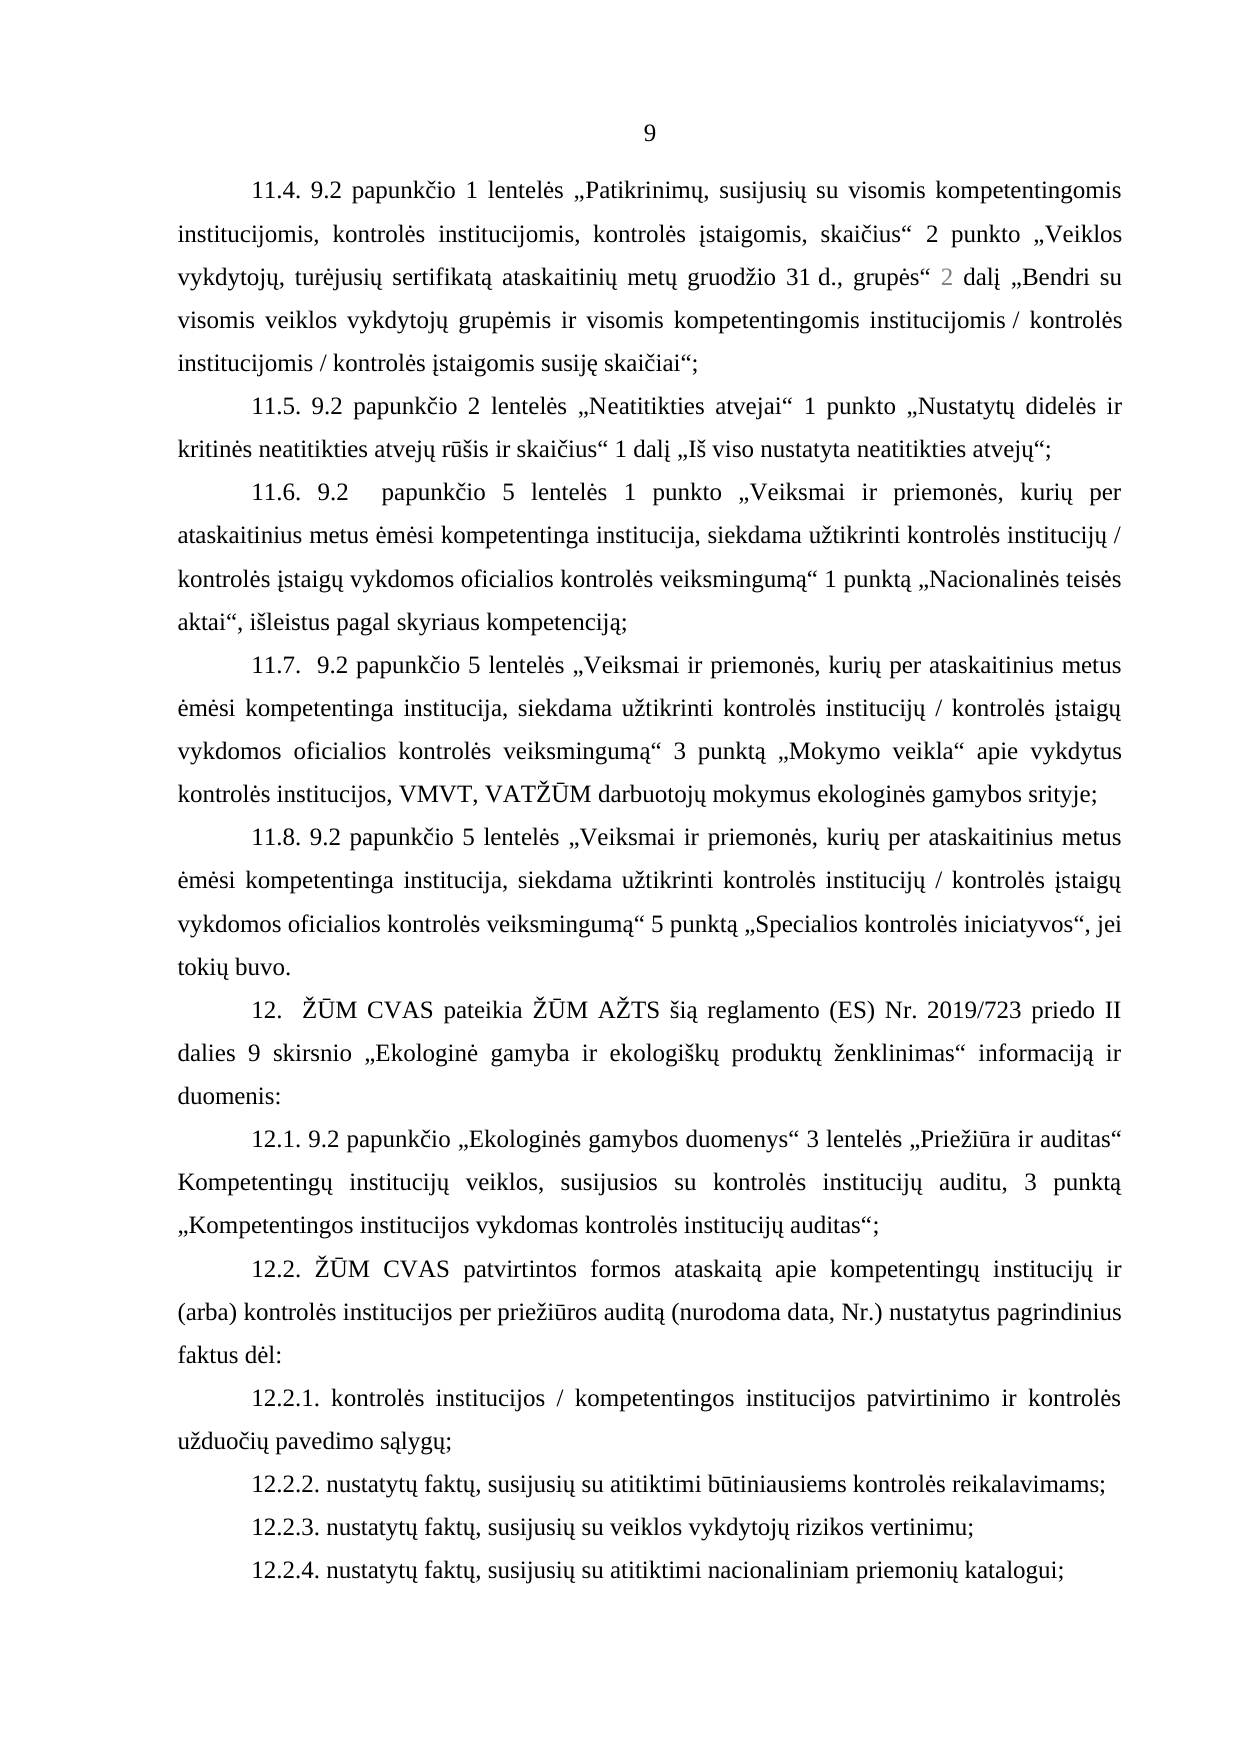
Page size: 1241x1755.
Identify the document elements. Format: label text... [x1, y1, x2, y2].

text 12. ŽŪM CVAS pateikia ŽŪM AŽTS šią reglamento (ES) Nr. 2019/723 priedo II dalies 9 skirsnio „Ekologinė gamyba ir ekologiškų produktų ženklinimas“ informaciją ir duomenis: [177, 995, 1122, 1110]
text 11.5. 9.2 papunkčio 2 lentelės „Neatitikties atvejai“ 1 punkto „Nustatytų didelės ir kritinės neatitikties atvejų rūšis ir skaičius“ 1 dalį „Iš viso nustatyta neatitikties atvejų“; [177, 391, 1122, 463]
text 12.2.1. kontrolės institucijos / kompetentingos institucijos patvirtinimo ir kontrolės užduočių pavedimo sąlygų; [177, 1383, 1122, 1455]
text 12.1. 9.2 papunkčio „Ekologinės gamybos duomenys“ 3 lentelės „Priežiūra ir auditas“ Kompetentingų institucijų veiklos, susijusios su kontrolės institucijų auditu, 3 punktą „Kompetentingos institucijos vykdomas kontrolės institucijų auditas“; [177, 1124, 1122, 1239]
text 11.6. 9.2 papunkčio 5 lentelės 1 punkto „Veiksmai ir priemonės, kurių per ataskaitinius metus ėmėsi kompetentinga institucija, siekdama užtikrinti kontrolės institucijų / kontrolės įstaigų vykdomos oficialios kontrolės veiksmingumą“ 1 punktą „Nacionalinės teisės aktai“, išleistus pagal skyriaus kompetenciją; [177, 477, 1122, 636]
text 12.2.2. nustatytų faktų, susijusių su atitiktimi būtiniausiems kontrolės reikalavimams; [177, 1469, 1122, 1498]
text 12.2.3. nustatytų faktų, susijusių su veiklos vykdytojų rizikos vertinimu; [177, 1512, 1122, 1541]
text 11.8. 9.2 papunkčio 5 lentelės „Veiksmai ir priemonės, kurių per ataskaitinius metus ėmėsi kompetentinga institucija, siekdama užtikrinti kontrolės institucijų / kontrolės įstaigų vykdomos oficialios kontrolės veiksmingumą“ 5 punktą „Specialios kontrolės iniciatyvos“, jei tokių buvo. [177, 822, 1122, 981]
text 11.4. 9.2 papunkčio 1 lentelės „Patikrinimų, susijusių su visomis kompetentingomis institucijomis, kontrolės institucijomis, kontrolės įstaigomis, skaičius“ 2 punkto „Veiklos vykdytojų, turėjusių sertifikatą ataskaitinių metų gruodžio 31 d., grupės“ 2 dalį „Bendri su visomis veiklos vykdytojų grupėmis ir visomis kompetentingomis institucijomis / kontrolės institucijomis / kontrolės įstaigomis susiję skaičiai“; [177, 176, 1122, 377]
text 12.2.4. nustatytų faktų, susijusių su atitiktimi nacionaliniam priemonių katalogui; [177, 1556, 1122, 1584]
text 11.7. 9.2 papunkčio 5 lentelės „Veiksmai ir priemonės, kurių per ataskaitinius metus ėmėsi kompetentinga institucija, siekdama užtikrinti kontrolės institucijų / kontrolės įstaigų vykdomos oficialios kontrolės veiksmingumą“ 3 punktą „Mokymo veikla“ apie vykdytus kontrolės institucijos, VMVT, VATŽŪM darbuotojų mokymus ekologinės gamybos srityje; [177, 650, 1122, 808]
text 12.2. ŽŪM CVAS patvirtintos formos ataskaitą apie kompetentingų institucijų ir (arba) kontrolės institucijos per priežiūros auditą (nurodoma data, Nr.) nustatytus pagrindinius faktus dėl: [177, 1254, 1122, 1369]
